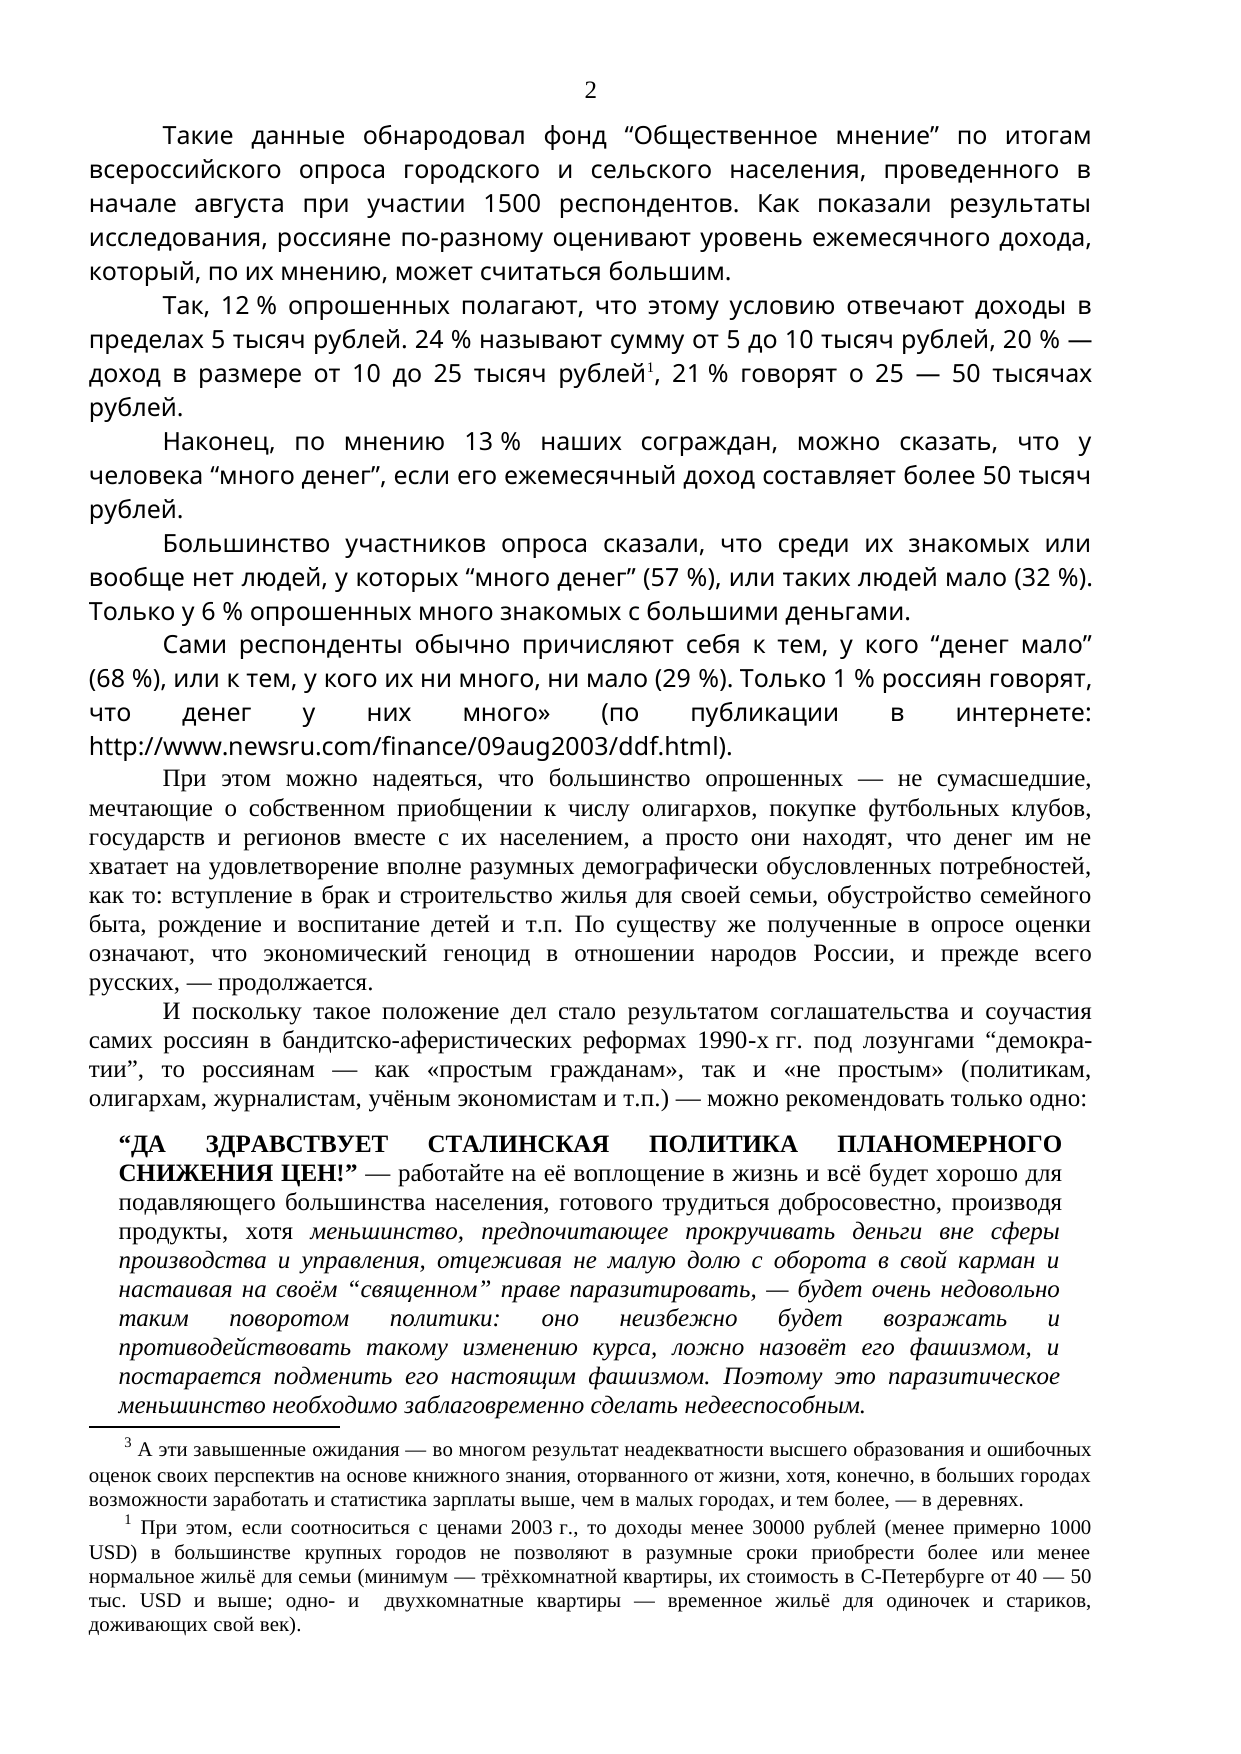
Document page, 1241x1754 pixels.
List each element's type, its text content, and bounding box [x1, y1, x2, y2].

text Сами респонденты обычно причисляют себя к тем, у кого “денег мало” (68 %), или к тем, у кого их ни много, ни мало (29 %). Только 1 % россиян говорят, что денег у них много» (по публикации в интернете: http://www.newsru.com/finance/09aug2003/ddf.html). [89, 627, 1092, 763]
text И поскольку такое положение дел стало результатом соглашательства и соучастия самих россиян в бандитско-аферистических реформах 1990‑х гг. под лозунгами “демо­кра­тии”, то россиянам — как «простым гражданам», так и «не простым» (политикам, олигархам, журналистам, учёным экономистам и т.п.) — можно рекомендовать только одно: [89, 996, 1092, 1112]
text Большинство участников опроса сказали, что среди их знакомых или вообще нет людей, у которых “много денег” (57 %), или таких людей мало (32 %). Только у 6 % опрошенных много знакомых с большими деньгами. [89, 526, 1092, 627]
text Наконец, по мнению 13 % наших сограждан, можно сказать, что у человека “много денег”, если его ежемесячный доход составляет более 50 тысяч рублей. [89, 424, 1092, 526]
text При этом можно надеяться, что большинство опрошенных — не сумасшедшие, мечтающие о собственном приобщении к числу олигархов, покупке футбольных клубов, государств и регионов вместе с их населением, а просто они находят, что денег им не хватает на удовлетворение вполне разумных демографически обусловленных потребностей, как то: вступление в брак и строительство жилья для своей семьи, обустройство семейного быта, рождение и воспитание детей и т.п. По существу же полученные в опросе оценки означают, что экономический геноцид в отношении народов России, и прежде всего русских, — продолжается. [89, 763, 1092, 996]
text При этом, если соотноситься с ценами 2003 г., то доходы менее 30000 рублей (менее примерно 1000 USD) в большинстве крупных городов не позволяют в разумные сроки приобрести более или менее нормальное жильё для семьи (минимум — трёхкомнатной квартиры, их стоимость в С-Петербурге от 40 — 50 тыс. USD и выше; одно- и двухкомнатные квартиры — временное жильё для одиночек и стариков, доживающих свой век). [89, 1511, 1092, 1636]
text Такие данные обнародовал фонд “Общественное мнение” по итогам всероссийского опроса городского и сельского населения, проведенного в начале августа при участии 1500 респондентов. Как показали результаты исследования, россияне по-разному оценивают уровень ежемесячного дохода, который, по их мнению, может считаться большим. [89, 118, 1092, 288]
text Так, 12 % опрошенных полагают, что этому условию отвечают доходы в пределах 5 тысяч рублей. 24 % называют сумму от 5 до 10 тысяч рублей, 20 % — доход в размере от 10 до 25 тысяч рублей, 21 % говорят о 25 — 50 тысячах рублей. [89, 288, 1092, 424]
text А эти завышенные ожидания — во многом результат неадекватности высшего образования и ошибочных оценок своих перспектив на основе книжного знания, оторванного от жизни, хотя, конечно, в больших городах возможности заработать и статистика зарплаты выше, чем в малых городах, и тем более, — в деревнях. [89, 1433, 1092, 1511]
text “ДА ЗДРАВСТВУЕТ СТАЛИНСКАЯ ПОЛИТИКА ПЛАНОМЕРНОГО СНИЖЕНИЯ ЦЕН!” — работайте на её воплощение в жизнь и всё будет хорошо для подавляющего большинства населения, готового трудиться добросовестно, производя продукты, хотя меньшинство, предпочитающее прокручивать деньги вне сферы производства и управления, отцеживая не малую долю с оборота в свой карман и настаивая на своём “священном” праве паразитировать, — будет очень недовольно таким поворотом политики: оно неизбежно будет возражать и противодействовать такому изменению курса, ложно назовёт его фашизмом, и постарается подменить его настоящим фашизмом. Поэтому это паразитическое меньшинство необходимо заблаговременно сделать недееспособным. [118, 1129, 1063, 1419]
